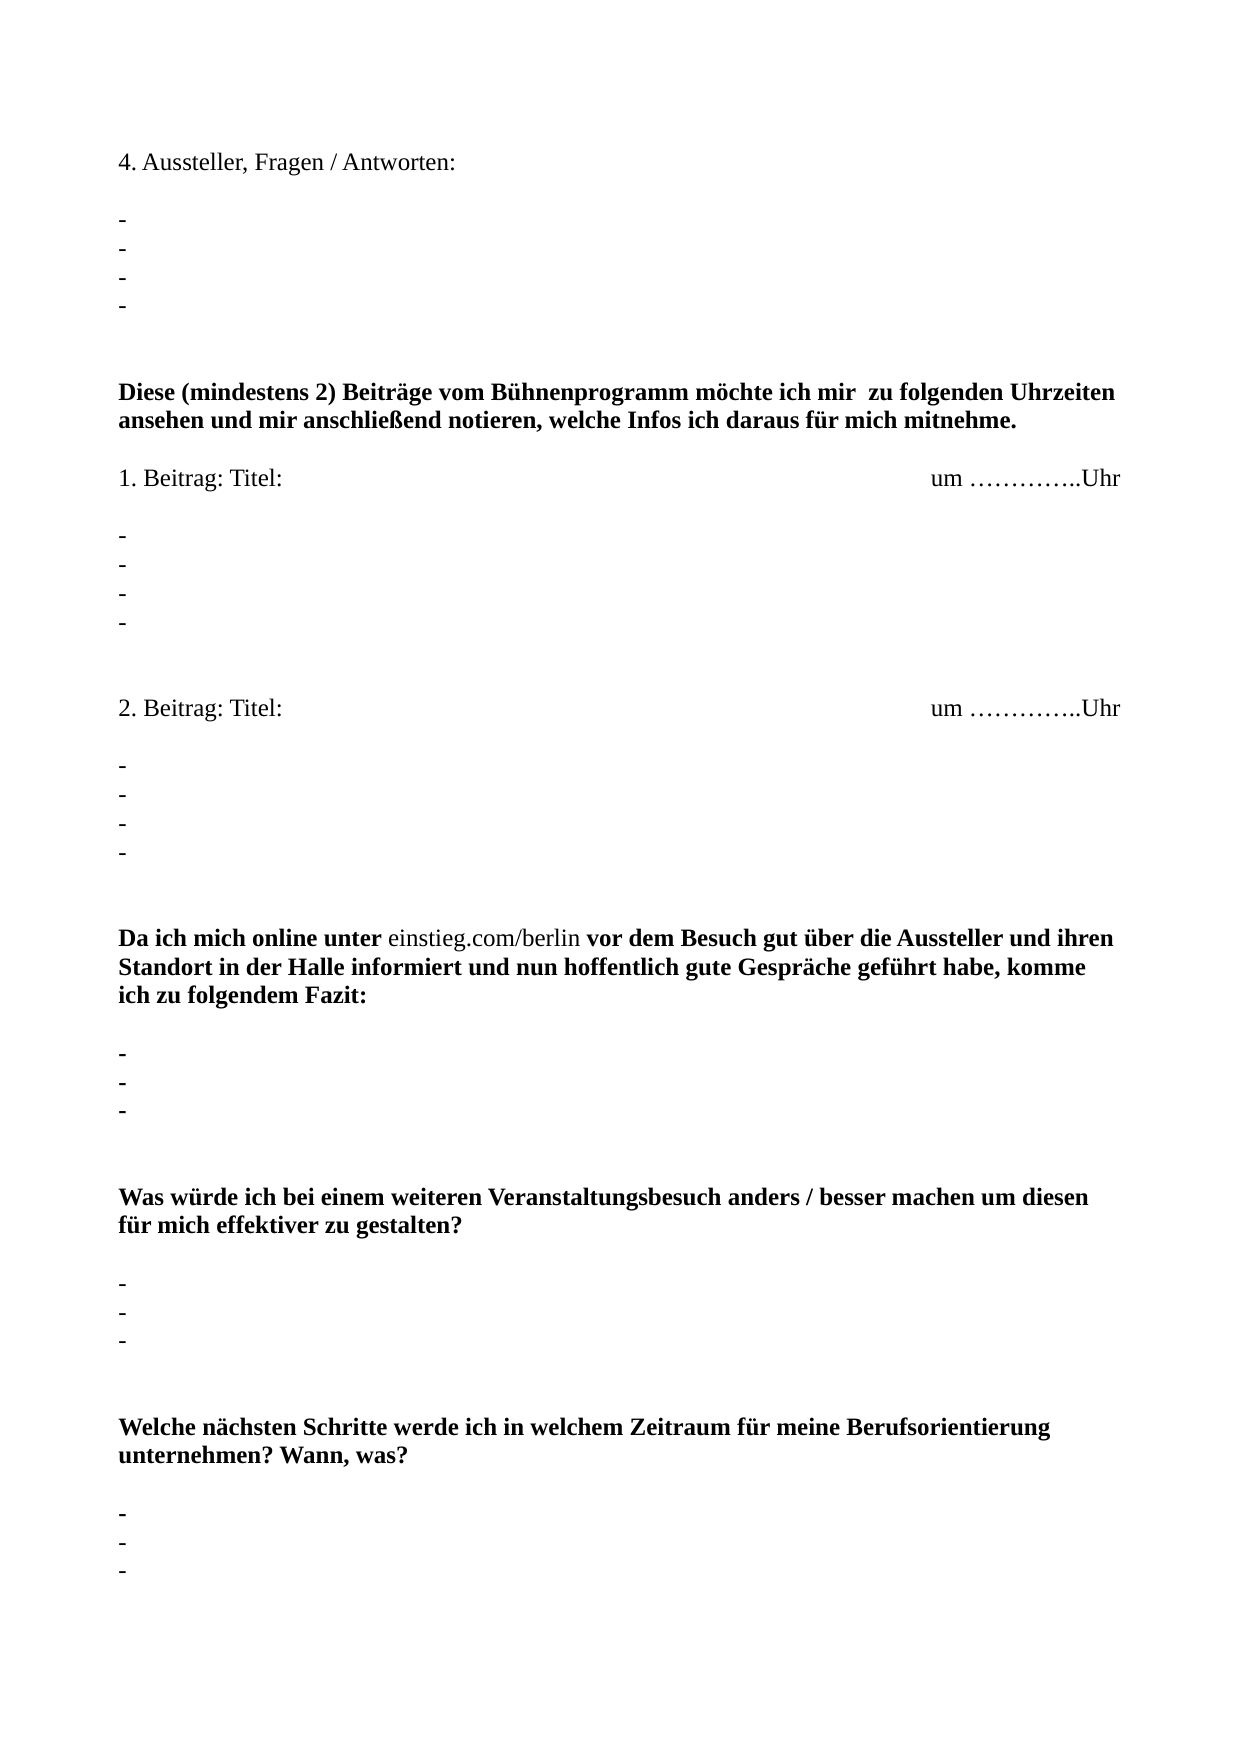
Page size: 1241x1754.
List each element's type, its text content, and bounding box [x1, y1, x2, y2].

text - [118, 262, 1122, 291]
text - [118, 1527, 1122, 1556]
text - [118, 578, 1122, 607]
text - [118, 808, 1122, 837]
text 1. Beitrag: Titel: um …………..Uhr [118, 463, 1122, 492]
text 2. Beitrag: Titel: um …………..Uhr [118, 693, 1122, 722]
text - [118, 233, 1122, 262]
text - [118, 291, 1122, 319]
text - [118, 751, 1122, 779]
text - [118, 549, 1122, 578]
text - [118, 837, 1122, 866]
text - [118, 1268, 1122, 1297]
text Da ich mich online unter einstieg.com/berlin vor dem Besuch gut über die Aussteller und ihren Standort in der Halle informiert und nun hoffentlich gute Gespräche geführt habe, komme ich zu folgendem Fazit: [118, 923, 1122, 1009]
text 4. Aussteller, Fragen / Antworten: [118, 147, 1122, 176]
text - [118, 204, 1122, 233]
text - [118, 1067, 1122, 1096]
text - [118, 607, 1122, 636]
text - [118, 1297, 1122, 1326]
text - [118, 1326, 1122, 1354]
text Was würde ich bei einem weiteren Veranstaltungsbesuch anders / besser machen um diesen für mich effektiver zu gestalten? [118, 1182, 1122, 1239]
text - [118, 1498, 1122, 1527]
text - [118, 779, 1122, 808]
text - [118, 1556, 1122, 1584]
text Diese (mindestens 2) Beiträge vom Bühnenprogramm möchte ich mir zu folgenden Uhrzeiten ansehen und mir anschließend notieren, welche Infos ich daraus für mich mitnehme. [118, 377, 1122, 434]
text - [118, 1038, 1122, 1067]
text Welche nächsten Schritte werde ich in welchem Zeitraum für meine Berufsorientierung unternehmen? Wann, was? [118, 1412, 1122, 1469]
text - [118, 1096, 1122, 1124]
text - [118, 521, 1122, 549]
